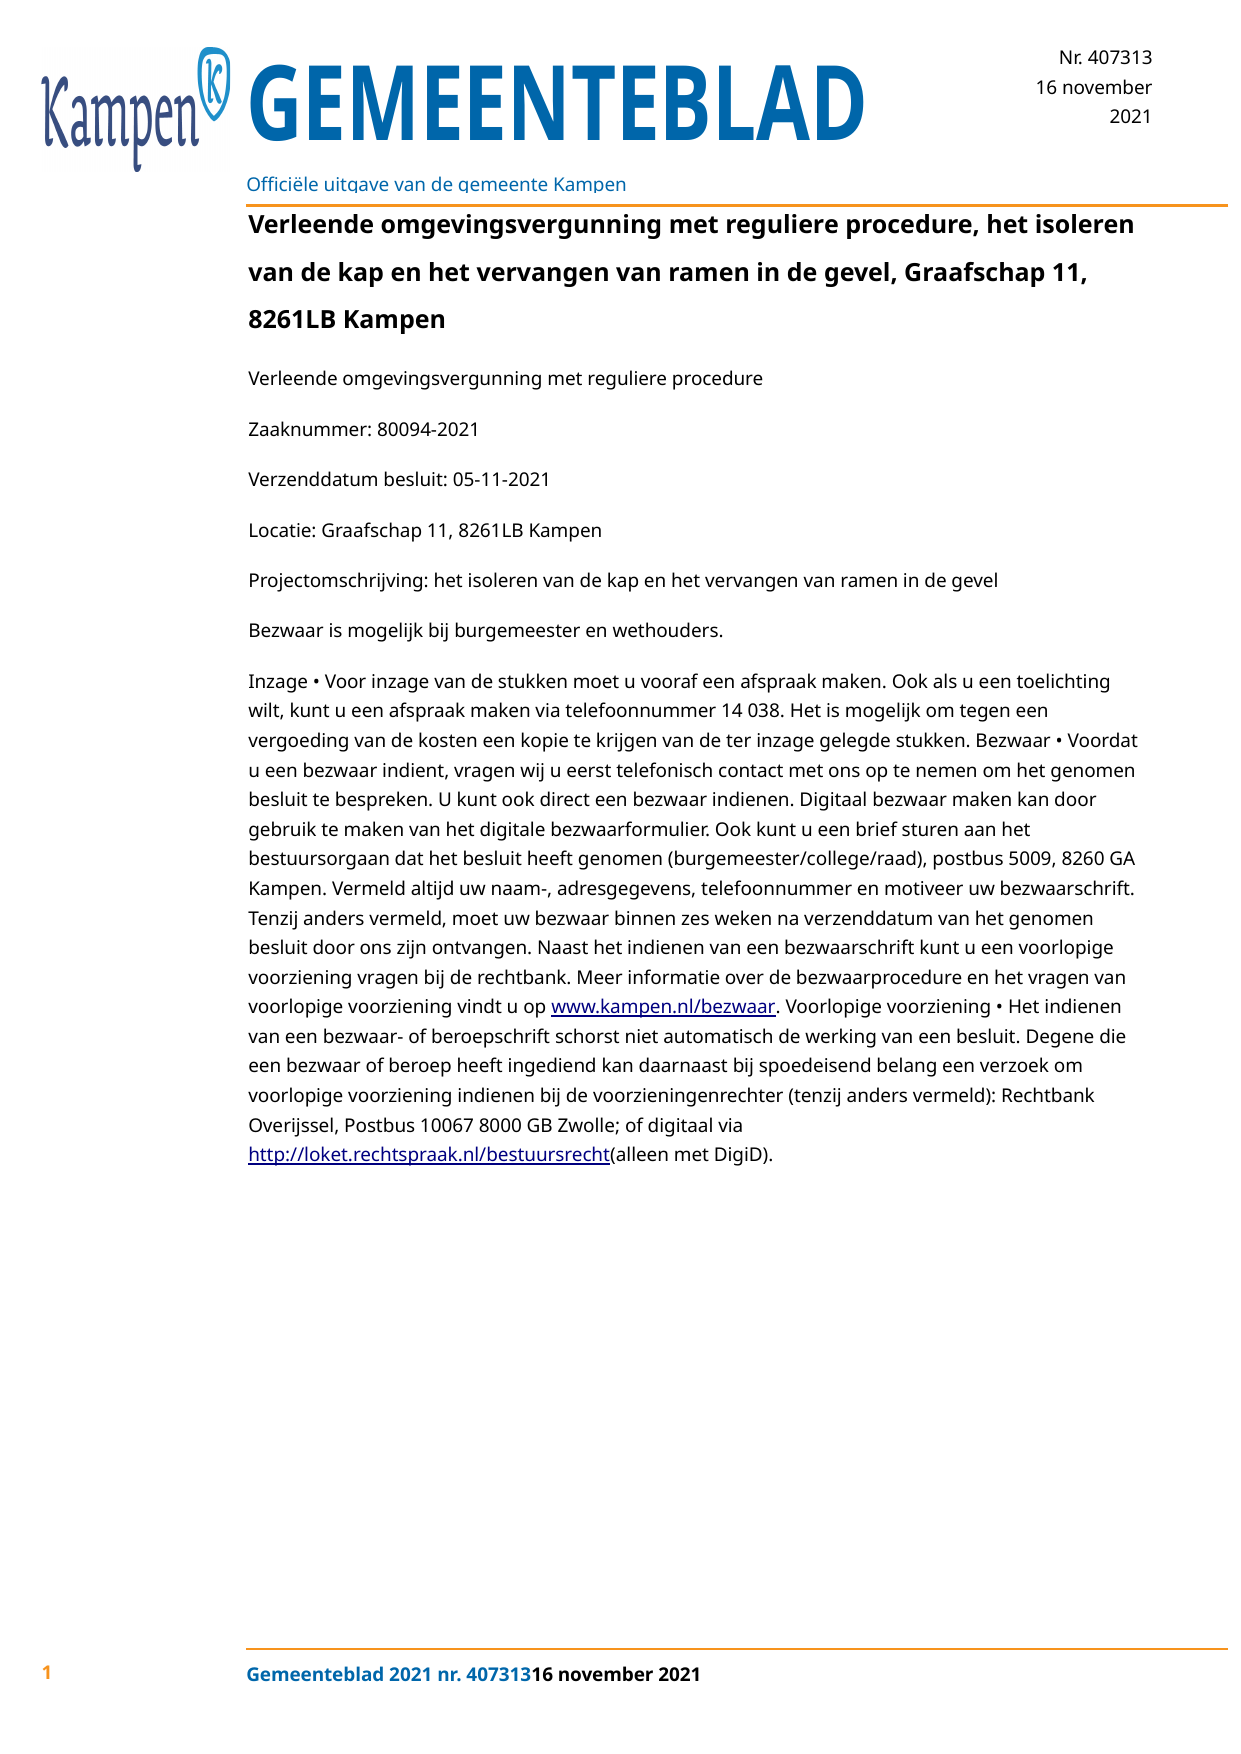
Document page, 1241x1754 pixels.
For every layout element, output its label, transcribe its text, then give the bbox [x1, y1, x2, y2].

text Bezwaar is mogelijk bij burgemeester en wethouders. [248, 618, 1152, 643]
picture [41, 47, 231, 172]
text Verleende omgevingsvergunning met reguliere procedure [248, 366, 1152, 391]
text Verleende omgevingsvergunning met reguliere procedure, het isoleren van de kap en het vervangen van ramen in de gevel, Graafschap 11, 8261LB Kampen [248, 207, 1152, 336]
text Inzage • Voor inzage van de stukken moet u vooraf een afspraak maken. Ook als u een toelichting wilt, kunt u een afspraak maken via telefoonnummer 14 038. Het is mogelijk om tegen een vergoeding van de kosten een kopie te krijgen van de ter inzage gelegde stukken. Bezwaar • Voordat u een bezwaar indient, vragen wij u eerst telefonisch contact met ons op te nemen om het genomen besluit te bespreken. U kunt ook direct een bezwaar indienen. Digitaal bezwaar maken kan door gebruik te maken van het digitale bezwaarformulier. Ook kunt u een brief sturen aan het bestuursorgaan dat het besluit heeft genomen (burgemeester/college/raad), postbus 5009, 8260 GA Kampen. Vermeld altijd uw naam-, adresgegevens, telefoonnummer en motiveer uw bezwaarschrift. Tenzij anders vermeld, moet uw bezwaar binnen zes weken na verzenddatum van het genomen besluit door ons zijn ontvangen. Naast het indienen van een bezwaarschrift kunt u een voorlopige voorziening vragen bij de rechtbank. Meer informatie over de bezwaarprocedure en het vragen van voorlopige voorziening vindt u op www.kampen.nl/bezwaar. Voorlopige voorziening • Het indienen van een bezwaar- of beroepschrift schorst niet automatisch de werking van een besluit. Degene die een bezwaar of beroep heeft ingediend kan daarnaast bij spoedeisend belang een verzoek om voorlopige voorziening indienen bij de voorzieningenrechter (tenzij anders vermeld): Rechtbank Overijssel, Postbus 10067 8000 GB Zwolle; of digitaal via http://loket.rechtspraak.nl/bestuursrecht(alleen met DigiD). [248, 668, 1152, 1167]
text Zaaknummer: 80094-2021 [248, 416, 1152, 442]
text Projectomschrijving: het isoleren van de kap en het vervangen van ramen in de gevel [248, 567, 1152, 593]
text Verzenddatum besluit: 05-11-2021 [248, 466, 1152, 492]
text Locatie: Graafschap 11, 8261LB Kampen [248, 517, 1152, 542]
